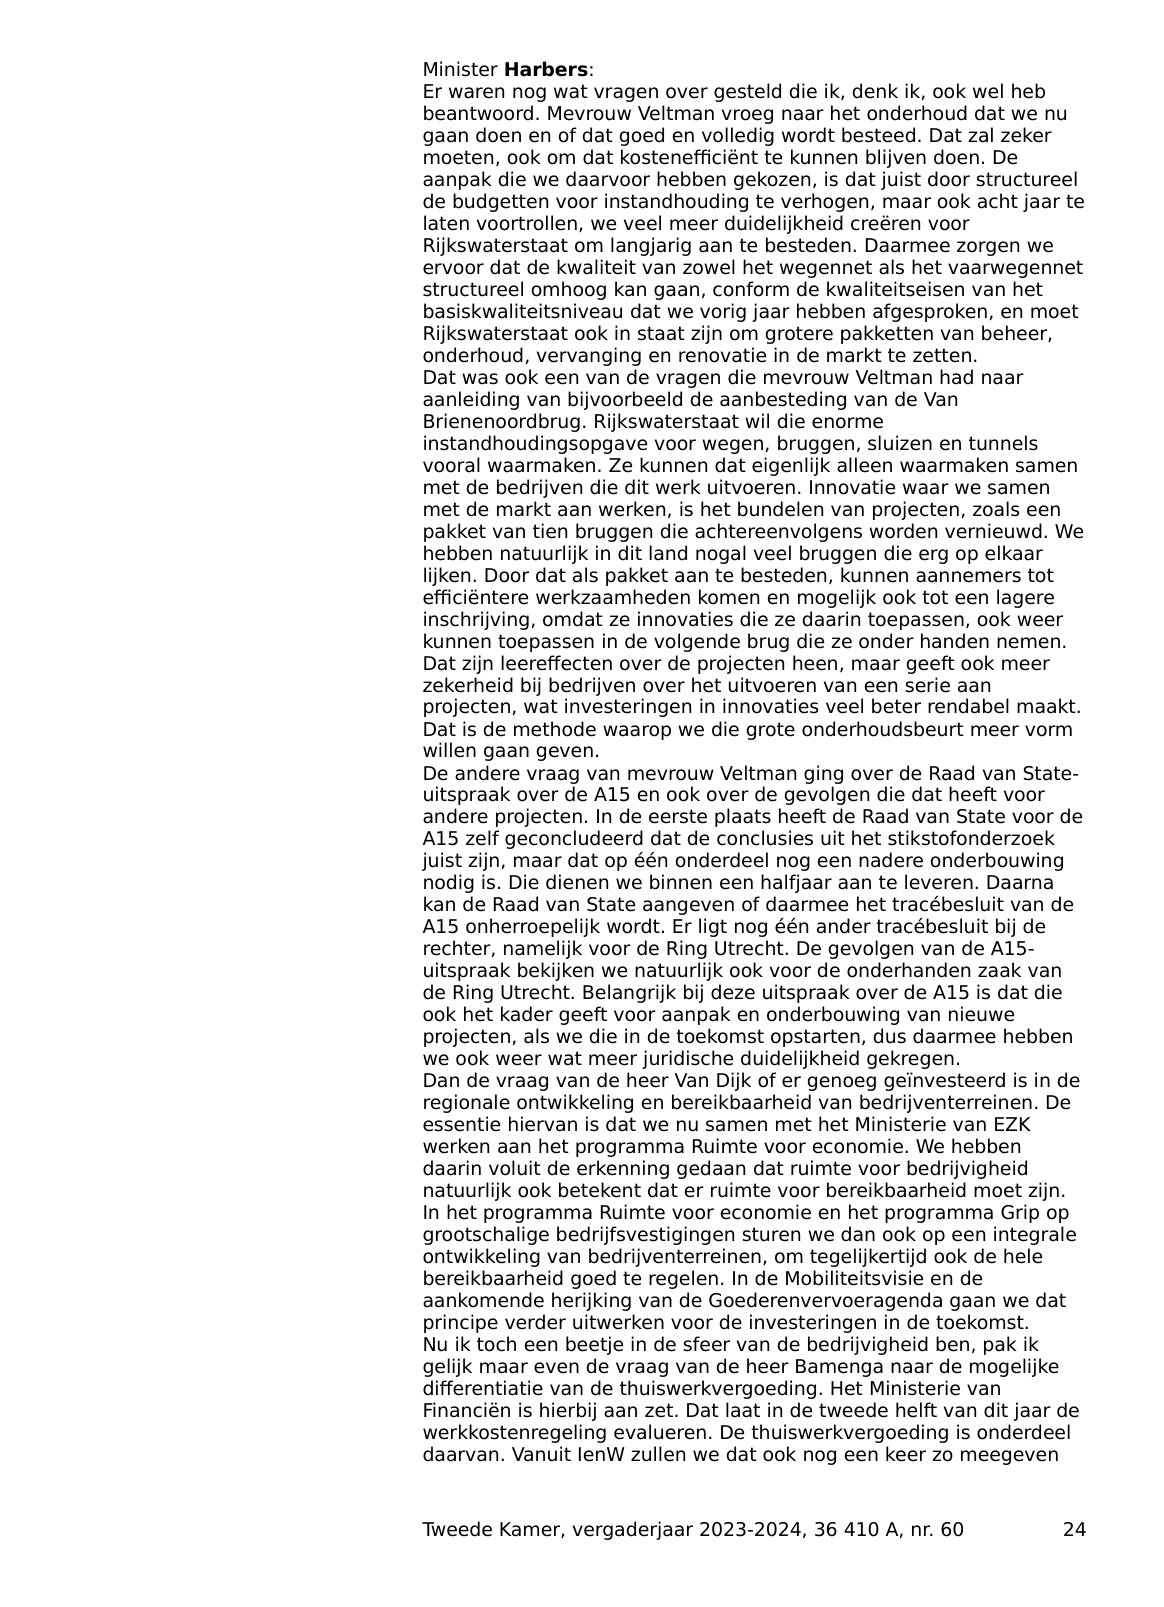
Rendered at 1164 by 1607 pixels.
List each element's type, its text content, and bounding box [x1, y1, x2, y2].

text Er waren nog wat vragen over gesteld die ik, denk ik, ook wel heb beantwoord. Mevrouw Veltman vroeg naar het onderhoud dat we nu gaan doen en of dat goed en volledig wordt besteed. Dat zal zeker moeten, ook om dat kostenefficiënt te kunnen blijven doen. De aanpak die we daarvoor hebben gekozen, is dat juist door structureel de budgetten voor instandhouding te verhogen, maar ook acht jaar te laten voortrollen, we veel meer duidelijkheid creëren voor Rijkswaterstaat om langjarig aan te besteden. Daarmee zorgen we ervoor dat de kwaliteit van zowel het wegennet als het vaarwegennet structureel omhoog kan gaan, conform de kwaliteitseisen van het basiskwaliteitsniveau dat we vorig jaar hebben afgesproken, en moet Rijkswaterstaat ook in staat zijn om grotere pakketten van beheer, onderhoud, vervanging en renovatie in de markt te zetten. [422, 81, 1087, 367]
text Nu ik toch een beetje in de sfeer van de bedrijvigheid ben, pak ik gelijk maar even de vraag van de heer Bamenga naar de mogelijke differentiatie van de thuiswerkvergoeding. Het Ministerie van Financiën is hierbij aan zet. Dat laat in de tweede helft van dit jaar de werkkostenregeling evalueren. De thuiswerkvergoeding is onderdeel daarvan. Vanuit IenW zullen we dat ook nog een keer zo meegeven [422, 1334, 1087, 1466]
text Minister Harbers: [422, 59, 1087, 81]
text Dat was ook een van de vragen die mevrouw Veltman had naar aanleiding van bijvoorbeeld de aanbesteding van de Van Brienenoordbrug. Rijkswaterstaat wil die enorme instandhoudingsopgave voor wegen, bruggen, sluizen en tunnels vooral waarmaken. Ze kunnen dat eigenlijk alleen waarmaken samen met de bedrijven die dit werk uitvoeren. Innovatie waar we samen met de markt aan werken, is het bundelen van projecten, zoals een pakket van tien bruggen die achtereenvolgens worden vernieuwd. We hebben natuurlijk in dit land nogal veel bruggen die erg op elkaar lijken. Door dat als pakket aan te besteden, kunnen aannemers tot efficiëntere werkzaamheden komen en mogelijk ook tot een lagere inschrijving, omdat ze innovaties die ze daarin toepassen, ook weer kunnen toepassen in de volgende brug die ze onder handen nemen. Dat zijn leereffecten over de projecten heen, maar geeft ook meer zekerheid bij bedrijven over het uitvoeren van een serie aan projecten, wat investeringen in innovaties veel beter rendabel maakt. Dat is de methode waarop we die grote onderhoudsbeurt meer vorm willen gaan geven. [422, 367, 1087, 762]
text De andere vraag van mevrouw Veltman ging over de Raad van State-uitspraak over de A15 en ook over de gevolgen die dat heeft voor andere projecten. In de eerste plaats heeft de Raad van State voor de A15 zelf geconcludeerd dat de conclusies uit het stikstofonderzoek juist zijn, maar dat op één onderdeel nog een nadere onderbouwing nodig is. Die dienen we binnen een halfjaar aan te leveren. Daarna kan de Raad van State aangeven of daarmee het tracébesluit van de A15 onherroepelijk wordt. Er ligt nog één ander tracébesluit bij de rechter, namelijk voor de Ring Utrecht. De gevolgen van de A15-uitspraak bekijken we natuurlijk ook voor de onderhanden zaak van de Ring Utrecht. Belangrijk bij deze uitspraak over de A15 is dat die ook het kader geeft voor aanpak en onderbouwing van nieuwe projecten, als we die in de toekomst opstarten, dus daarmee hebben we ook weer wat meer juridische duidelijkheid gekregen. [422, 762, 1087, 1070]
text Dan de vraag van de heer Van Dijk of er genoeg geïnvesteerd is in de regionale ontwikkeling en bereikbaarheid van bedrijventerreinen. De essentie hiervan is dat we nu samen met het Ministerie van EZK werken aan het programma Ruimte voor economie. We hebben daarin voluit de erkenning gedaan dat ruimte voor bedrijvigheid natuurlijk ook betekent dat er ruimte voor bereikbaarheid moet zijn. In het programma Ruimte voor economie en het programma Grip op grootschalige bedrijfsvestigingen sturen we dan ook op een integrale ontwikkeling van bedrijventerreinen, om tegelijkertijd ook de hele bereikbaarheid goed te regelen. In de Mobiliteitsvisie en de aankomende herijking van de Goederenvervoeragenda gaan we dat principe verder uitwerken voor de investeringen in de toekomst. [422, 1070, 1087, 1334]
